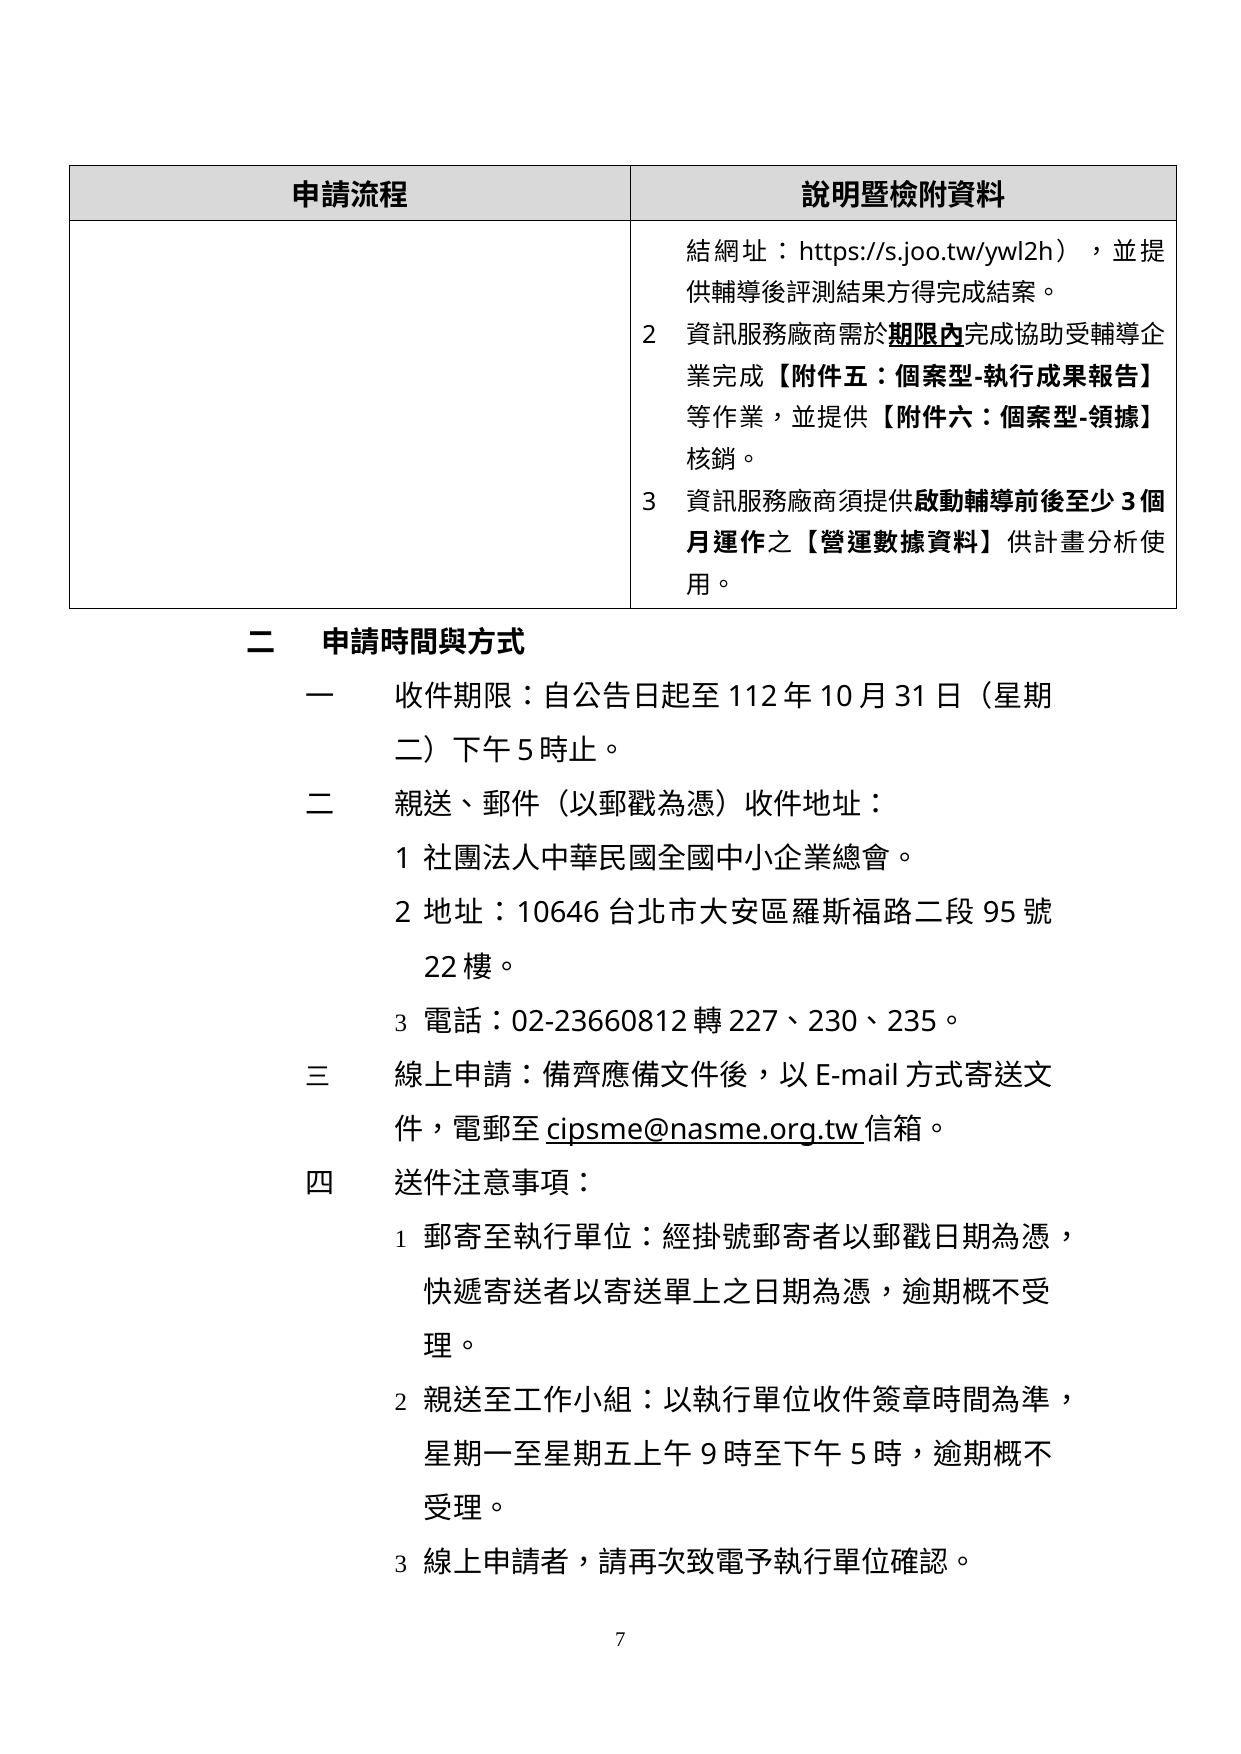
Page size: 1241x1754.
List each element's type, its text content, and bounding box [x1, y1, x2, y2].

list 親送、郵件（以郵戳為憑）收件地址： [306, 771, 1053, 825]
table_cell 結網址：https://s.joo.tw/ywl2h），並提供輔導後評測結果方得完成結案。 資訊服務廠商需於期限內完成協助受輔導企業完成【附件五：個案型-執行成果報告】等作業，並提供【附件六：個案型-領據】核銷。 資訊服務廠商須提供啟動輔導前後至少3個月運作之【營運數據資料】供計畫分析使用。 [631, 221, 1176, 608]
list 郵寄至執行單位：經掛號郵寄者以郵戳日期為憑，快遞寄送者以寄送單上之日期為憑，逾期概不受理。 [394, 1204, 1053, 1367]
table_cell [70, 221, 630, 608]
list 社團法人中華民國全國中小企業總會。 [394, 825, 1053, 879]
list 電話：02-23660812轉227、230、235。 [394, 988, 1053, 1042]
list 線上申請者，請再次致電予執行單位確認。 [394, 1529, 1053, 1584]
list 親送至工作小組：以執行單位收件簽章時間為準，星期一至星期五上午9時至下午5時，逾期概不受理。 [394, 1367, 1053, 1529]
table_header 申請流程 [70, 166, 630, 220]
table_header 說明暨檢附資料 [631, 166, 1176, 220]
list 收件期限：自公告日起至112年10月31日（星期二）下午5時止。 [306, 663, 1053, 771]
list 線上申請：備齊應備文件後，以E-mail方式寄送文件，電郵至cipsme@nasme.org.tw信箱。 [306, 1042, 1053, 1150]
list 送件注意事項： [306, 1150, 1053, 1204]
list 申請時間與方式 [246, 609, 1053, 663]
list 地址：10646台北市大安區羅斯福路二段95號22樓。 [394, 879, 1053, 988]
